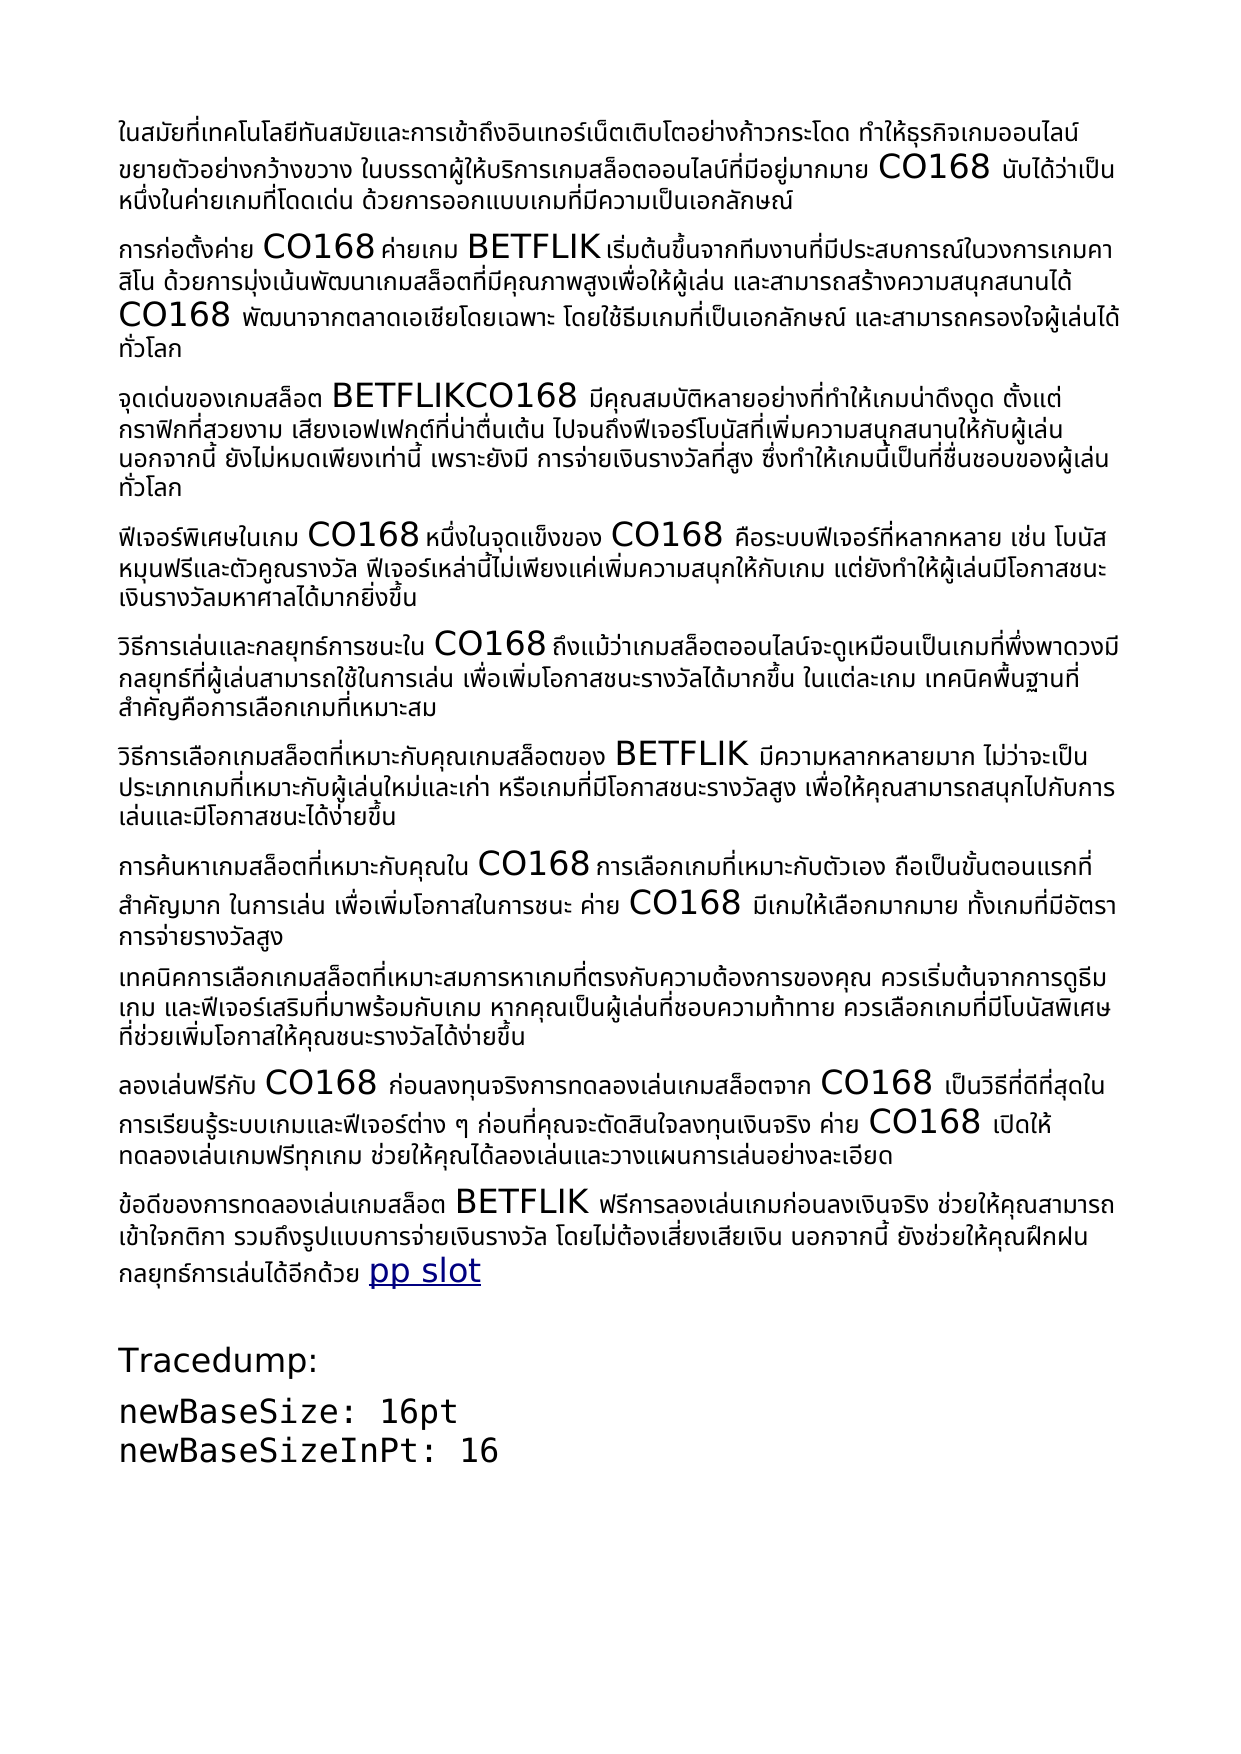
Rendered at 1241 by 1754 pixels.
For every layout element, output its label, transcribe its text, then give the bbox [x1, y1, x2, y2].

text วิธีการเล่นและกลยุทธ์การชนะใน CO168ถึงแม้ว่าเกมสล็อตออนไลน์จะดูเหมือนเป็นเกมที่พึ่งพาดวงมีกลยุทธ์ที่ผู้เล่นสามารถใช้ในการเล่น เพื่อเพิ่มโอกาสชนะรางวัลได้มากขึ้น ในแต่ละเกม เทคนิคพื้นฐานที่สำคัญคือการเลือกเกมที่เหมาะสม [118, 625, 1122, 722]
text newBaseSize: 16pt newBaseSizeInPt: 16 [118, 1393, 1122, 1470]
text ลองเล่นฟรีกับ CO168 ก่อนลงทุนจริงการทดลองเล่นเกมสล็อตจาก CO168 เป็นวิธีที่ดีที่สุดในการเรียนรู้ระบบเกมและฟีเจอร์ต่าง ๆ ก่อนที่คุณจะตัดสินใจลงทุนเงินจริง ค่าย CO168 เปิดให้ทดลองเล่นเกมฟรีทุกเกม ช่วยให้คุณได้ลองเล่นและวางแผนการเล่นอย่างละเอียด [118, 1064, 1122, 1171]
text ฟีเจอร์พิเศษในเกม CO168หนึ่งในจุดแข็งของ CO168 คือระบบฟีเจอร์ที่หลากหลาย เช่น โบนัสหมุนฟรีและตัวคูณรางวัล ฟีเจอร์เหล่านี้ไม่เพียงแค่เพิ่มความสนุกให้กับเกม แต่ยังทำให้ผู้เล่นมีโอกาสชนะเงินรางวัลมหาศาลได้มากยิ่งขึ้น [118, 515, 1122, 612]
text จุดเด่นของเกมสล็อต BETFLIKCO168 มีคุณสมบัติหลายอย่างที่ทำให้เกมน่าดึงดูด ตั้งแต่กราฟิกที่สวยงาม เสียงเอฟเฟกต์ที่น่าตื่นเต้น ไปจนถึงฟีเจอร์โบนัสที่เพิ่มความสนุกสนานให้กับผู้เล่น นอกจากนี้ ยังไม่หมดเพียงเท่านี้ เพราะยังมี การจ่ายเงินรางวัลที่สูง ซึ่งทำให้เกมนี้เป็นที่ชื่นชอบของผู้เล่นทั่วโลก [118, 376, 1122, 503]
text ในสมัยที่เทคโนโลยีทันสมัยและการเข้าถึงอินเทอร์เน็ตเติบโตอย่างก้าวกระโดด ทำให้ธุรกิจเกมออนไลน์ขยายตัวอย่างกว้างขวาง ในบรรดาผู้ให้บริการเกมสล็อตออนไลน์ที่มีอยู่มากมาย CO168 นับได้ว่าเป็นหนึ่งในค่ายเกมที่โดดเด่น ด้วยการออกแบบเกมที่มีความเป็นเอกลักษณ์ [118, 118, 1122, 215]
text การก่อตั้งค่าย CO168ค่ายเกม BETFLIKเริ่มต้นขึ้นจากทีมงานที่มีประสบการณ์ในวงการเกมคาสิโน ด้วยการมุ่งเน้นพัฒนาเกมสล็อตที่มีคุณภาพสูงเพื่อให้ผู้เล่น และสามารถสร้างความสนุกสนานได้ CO168 พัฒนาจากตลาดเอเชียโดยเฉพาะ โดยใช้ธีมเกมที่เป็นเอกลักษณ์ และสามารถครองใจผู้เล่นได้ทั่วโลก [118, 228, 1122, 364]
text Tracedump: [118, 1302, 1122, 1380]
text การค้นหาเกมสล็อตที่เหมาะกับคุณใน CO168การเลือกเกมที่เหมาะกับตัวเอง ถือเป็นขั้นตอนแรกที่สำคัญมาก ในการเล่น เพื่อเพิ่มโอกาสในการชนะ ค่าย CO168 มีเกมให้เลือกมากมาย ทั้งเกมที่มีอัตราการจ่ายรางวัลสูง [118, 844, 1122, 951]
text วิธีการเลือกเกมสล็อตที่เหมาะกับคุณเกมสล็อตของ BETFLIK มีความหลากหลายมาก ไม่ว่าจะเป็นประเภทเกมที่เหมาะกับผู้เล่นใหม่และเก่า หรือเกมที่มีโอกาสชนะรางวัลสูง เพื่อให้คุณสามารถสนุกไปกับการเล่นและมีโอกาสชนะได้ง่ายขึ้น [118, 734, 1122, 832]
text ข้อดีของการทดลองเล่นเกมสล็อต BETFLIK ฟรีการลองเล่นเกมก่อนลงเงินจริง ช่วยให้คุณสามารถเข้าใจกติกา รวมถึงรูปแบบการจ่ายเงินรางวัล โดยไม่ต้องเสี่ยงเสียเงิน นอกจากนี้ ยังช่วยให้คุณฝึกฝนกลยุทธ์การเล่นได้อีกด้วย pp slot [118, 1183, 1122, 1290]
text เทคนิคการเลือกเกมสล็อตที่เหมาะสมการหาเกมที่ตรงกับความต้องการของคุณ ควรเริ่มต้นจากการดูธีมเกม และฟีเจอร์เสริมที่มาพร้อมกับเกม หากคุณเป็นผู้เล่นที่ชอบความท้าทาย ควรเลือกเกมที่มีโบนัสพิเศษ ที่ช่วยเพิ่มโอกาสให้คุณชนะรางวัลได้ง่ายขึ้น [118, 964, 1122, 1051]
